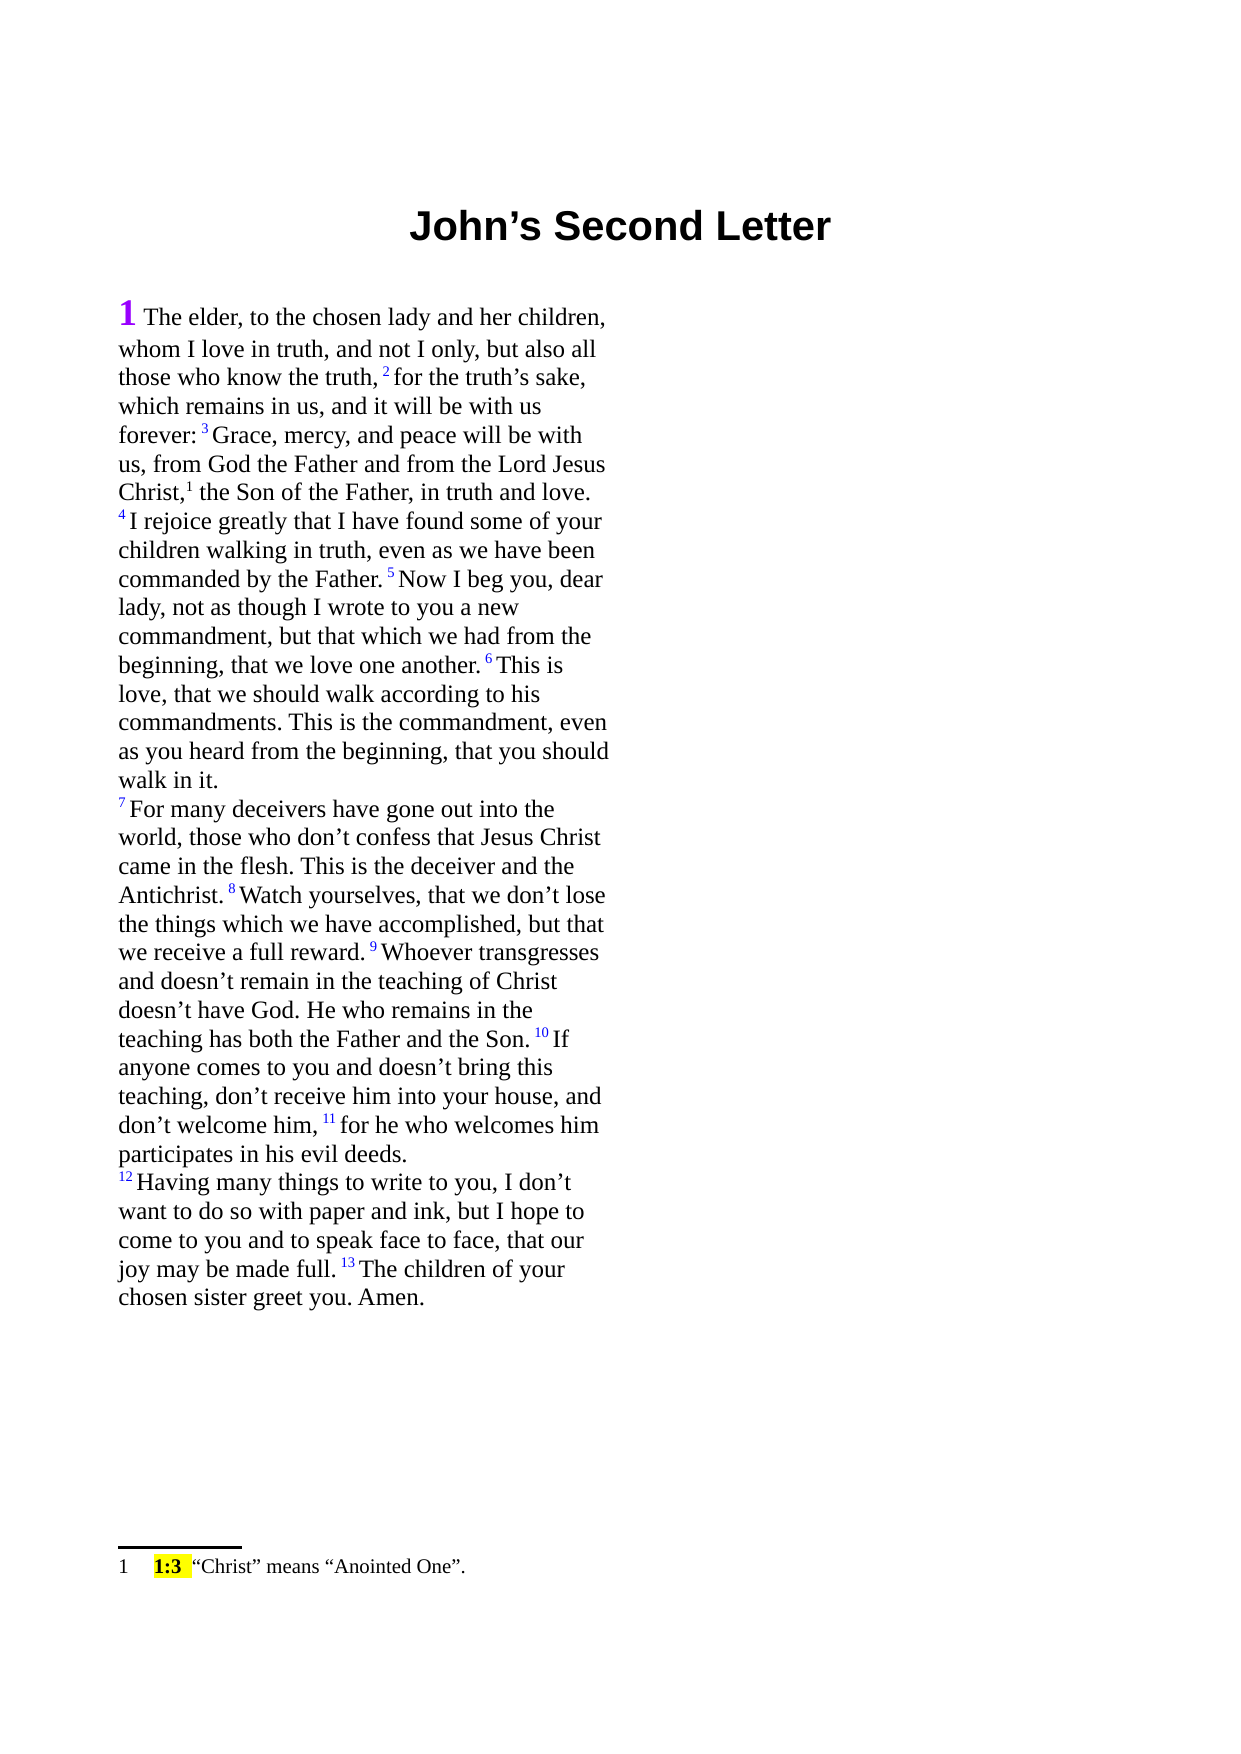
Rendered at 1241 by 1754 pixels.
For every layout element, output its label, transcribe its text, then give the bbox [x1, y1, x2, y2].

text 4 I rejoice greatly that I have found some of your children walking in truth, even as we have been commanded by the Father. 5 Now I beg you, dear lady, not as though I wrote to you a new commandment, but that which we had from the beginning, that we love one another. 6 This is love, that we should walk according to his commandments. This is the commandment, even as you heard from the beginning, that you should walk in it. [118, 506, 611, 794]
text 1 The elder, to the chosen lady and her children, whom I love in truth, and not I only, but also all those who know the truth, 2 for the truth’s sake, which remains in us, and it will be with us forever: 3 Grace, mercy, and peace will be with us, from God the Father and from the Lord Jesus Christ, the Son of the Father, in truth and love. [118, 291, 611, 506]
title John’s Second Letter [118, 201, 1122, 249]
text 7 For many deceivers have gone out into the world, those who don’t confess that Jesus Christ came in the flesh. This is the deceiver and the Antichrist. 8 Watch yourselves, that we don’t lose the things which we have accomplished, but that we receive a full reward. 9 Whoever transgresses and doesn’t remain in the teaching of Christ doesn’t have God. He who remains in the teaching has both the Father and the Son. 10 If anyone comes to you and doesn’t bring this teaching, don’t receive him into your house, and don’t welcome him, 11 for he who welcomes him participates in his evil deeds. [118, 794, 611, 1167]
text 12 Having many things to write to you, I don’t want to do so with paper and ink, but I hope to come to you and to speak face to face, that our joy may be made full. 13 The children of your chosen sister greet you. Amen. [118, 1167, 611, 1311]
text 1:3 “Christ” means “Anointed One”. [118, 1553, 611, 1578]
